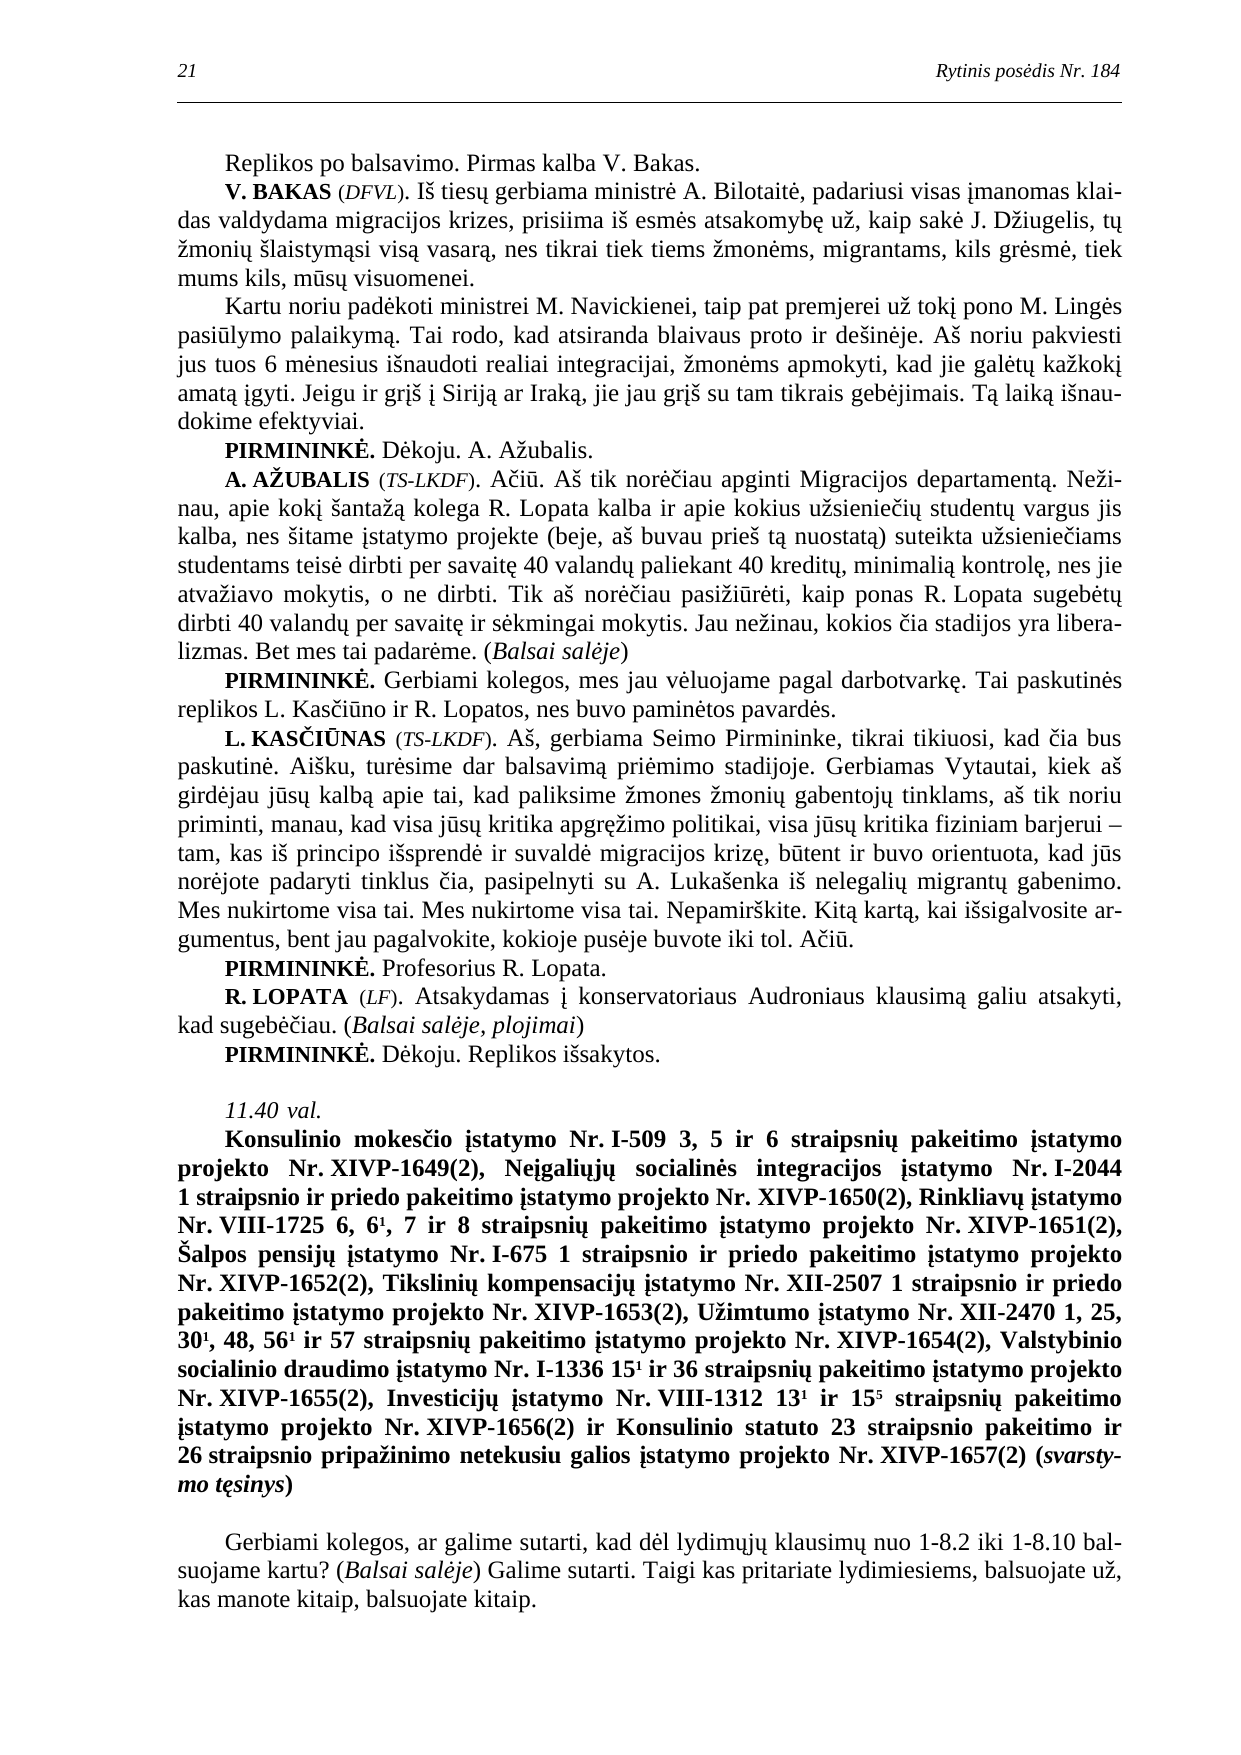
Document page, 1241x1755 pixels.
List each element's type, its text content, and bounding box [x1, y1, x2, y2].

text V. BAKAS (DFVL). Iš tie­sų ger­bia­ma mi­nist­rė A. Bi­lo­tai­tė, pa­da­riu­si vi­sas įma­no­mas klai­das val­dy­da­ma mig­ra­ci­jos kri­zes, pri­si­i­ma iš es­mės at­sa­ko­my­bę už, kaip sa­kė J. Džiu­ge­lis, tų žmo­nių šlais­ty­mą­si vi­są va­sa­rą, nes tik­rai tiek tiems žmo­nėms, mig­ran­tams, kils grės­mė, tiek mums kils, mū­sų vi­suo­me­nei. [177, 176, 1122, 291]
text Re­pli­kos po bal­sa­vi­mo. Pir­mas kal­ba V. Ba­kas. [177, 148, 1122, 176]
text PIRMININKĖ. Ger­bia­mi ko­le­gos, mes jau vė­luo­ja­me pa­gal dar­bo­tvarkę. Tai pas­ku­ti­nės re­pli­kos L. Kas­čiū­no ir R. Lo­pa­tos, nes bu­vo pa­mi­nė­tos pa­var­dės. [177, 665, 1122, 723]
text Ger­bia­mi ko­le­gos, ar ga­li­me su­tar­ti, kad dėl ly­di­mų­jų klau­si­mų nuo 1-8.2 iki 1-8.10 bal­suo­ja­me kar­tu? (Bal­sai sa­lė­je) Ga­li­me su­tar­ti. Tai­gi kas pri­ta­ria­te ly­di­mie­siems, bal­suo­ja­te už, kas ma­no­te ki­taip, bal­suo­ja­te ki­taip. [177, 1527, 1122, 1613]
text PIRMININKĖ. Pro­fe­so­rius R. Lo­pa­ta. [177, 953, 1122, 981]
text 11.40 val. [224, 1096, 1122, 1124]
text Kar­tu no­riu pa­dė­ko­ti mi­nist­rei M. Na­vic­kie­nei, taip pat prem­je­rei už to­kį po­no M. Lin­gės pa­siū­ly­mo pa­lai­ky­mą. Tai ro­do, kad at­si­ran­da blai­vaus pro­to ir de­ši­nė­je. Aš no­riu pa­kvies­ti jus tuos 6 mė­ne­sius iš­nau­do­ti re­a­liai in­teg­ra­ci­jai, žmo­nėms ap­mo­ky­ti, kad jie ga­lė­tų kaž­ko­kį ama­tą įgy­ti. Jei­gu ir grįš į Si­ri­ją ar Ira­ką, jie jau grįš su tam tik­rais ge­bė­ji­mais. Tą lai­ką iš­nau­do­ki­me efek­ty­viai. [177, 291, 1122, 435]
text R. LOPATA (LF). At­sa­ky­da­mas į kon­ser­va­to­riaus Aud­ro­niaus klau­si­mą ga­liu at­sa­ky­ti, kad su­ge­bė­čiau. (Bal­sai sa­lė­je, plo­ji­mai) [177, 981, 1122, 1039]
text PIRMININKĖ. Dė­ko­ju. Re­pli­kos iš­sa­ky­tos. [177, 1039, 1122, 1068]
text Kon­su­li­nio mo­kes­čio įsta­ty­mo Nr. I-509 3, 5 ir 6 straips­nių pa­kei­ti­mo įsta­ty­mo projek­to Nr. XIVP-1649(2), Ne­įga­lių­jų so­cia­li­nės in­teg­ra­ci­jos įsta­ty­mo Nr. I-2044 1 straips­nio ir prie­do pa­kei­ti­mo įsta­ty­mo pro­jek­to Nr. XIVP-1650(2), Rin­klia­vų įsta­ty­mo Nr. VIII-1725 6, 61, 7 ir 8 straips­nių pa­kei­ti­mo įsta­ty­mo pro­jek­to Nr. XIVP-1651(2), Šalpos pen­si­jų įsta­ty­mo Nr. I-675 1 straips­nio ir prie­do pa­kei­ti­mo įsta­ty­mo pro­jek­to Nr. XIVP-1652(2), Tiks­li­nių kom­pen­sa­ci­jų įsta­ty­mo Nr. XII-2507 1 straips­nio ir prie­do pa­kei­ti­mo įsta­ty­mo pro­jek­to Nr. XIVP-1653(2), Už­im­tu­mo įsta­ty­mo Nr. XII-2470 1, 25, 301, 48, 561 ir 57 straips­nių pa­kei­ti­mo įsta­ty­mo pro­jek­to Nr. XIVP-1654(2), Vals­ty­bi­nio so­cia­li­nio drau­di­mo įsta­ty­mo Nr. I-1336 151 ir 36 straips­nių pa­kei­ti­mo įsta­ty­mo pro­jek­to Nr. XIVP-1655(2), In­ves­ti­ci­jų įsta­ty­mo Nr. VIII-1312 131 ir 155 straips­nių pa­kei­ti­mo įsta­ty­mo pro­jek­to Nr. XIVP-1656(2) ir Kon­su­li­nio sta­tu­to 23 straips­nio pa­kei­ti­mo ir 26 straips­nio pri­pa­ži­ni­mo ne­te­ku­siu ga­lios įsta­ty­mo pro­jek­to Nr. XIVP-1657(2) (svars­ty­mo tę­si­nys) [177, 1124, 1122, 1498]
text PIRMININKĖ. Dė­ko­ju. A. Ažu­ba­lis. [177, 435, 1122, 464]
text A. AŽUBALIS (TS-LKDF). Ačiū. Aš tik no­rė­čiau ap­gin­ti Mig­ra­ci­jos de­par­ta­men­tą. Ne­ži­nau, apie ko­kį šan­ta­žą ko­le­ga R. Lo­pa­ta kal­ba ir apie ko­kius už­sie­nie­čių stu­den­tų var­gus jis kal­ba, nes ši­ta­me įsta­ty­mo pro­jek­te (be­je, aš bu­vau prieš tą nuo­sta­tą) su­teik­ta už­sie­nie­čiams stu­den­tams tei­sė dirb­ti per sa­vai­tę 40 va­lan­dų pa­lie­kant 40 kre­di­tų, mi­ni­ma­lią kon­tro­lę, nes jie at­va­žia­vo mo­ky­tis, o ne dirb­ti. Tik aš no­rė­čiau pa­si­žiū­rė­ti, kaip po­nas R. Lo­pa­ta su­ge­bė­tų dirb­ti 40 va­lan­dų per sa­vai­tę ir sėk­min­gai mo­ky­tis. Jau ne­ži­nau, ko­kios čia sta­di­jos yra li­be­ra­liz­mas. Bet mes tai pa­da­rė­me. (Bal­sai sa­lė­je) [177, 464, 1122, 665]
text L. KASČIŪNAS (TS-LKDF). Aš, ger­bia­ma Sei­mo Pir­mi­nin­ke, tik­rai ti­kiuo­si, kad čia bus pas­ku­ti­nė. Aiš­ku, tu­rė­si­me dar bal­sa­vi­mą pri­ėmi­mo sta­di­jo­je. Ger­bia­mas Vy­tau­tai, kiek aš gir­dė­jau jū­sų kal­bą apie tai, kad pa­lik­si­me žmo­nes žmo­nių ga­ben­to­jų tin­klams, aš tik no­riu pri­min­ti, ma­nau, kad vi­sa jū­sų kri­ti­ka ap­grę­ži­mo po­li­ti­kai, vi­sa jū­sų kri­ti­ka fi­zi­niam bar­je­rui – tam, kas iš prin­ci­po iš­spren­dė ir su­val­dė mig­ra­ci­jos kri­zę, bū­tent ir bu­vo orien­tuo­ta, kad jūs no­rė­jo­te pa­da­ry­ti tin­klus čia, pa­si­pel­ny­ti su A. Lu­ka­šen­ka iš ne­le­ga­lių mig­ran­tų ga­be­ni­mo. Mes nu­kir­to­me vi­sa tai. Mes nu­kir­to­me vi­sa tai. Ne­pa­mirš­ki­te. Ki­tą kar­tą, kai iš­si­gal­vo­si­te ar­gu­men­tus, bent jau pa­gal­vo­ki­te, ko­kio­je pu­sė­je bu­vo­te iki tol. Ačiū. [177, 723, 1122, 953]
